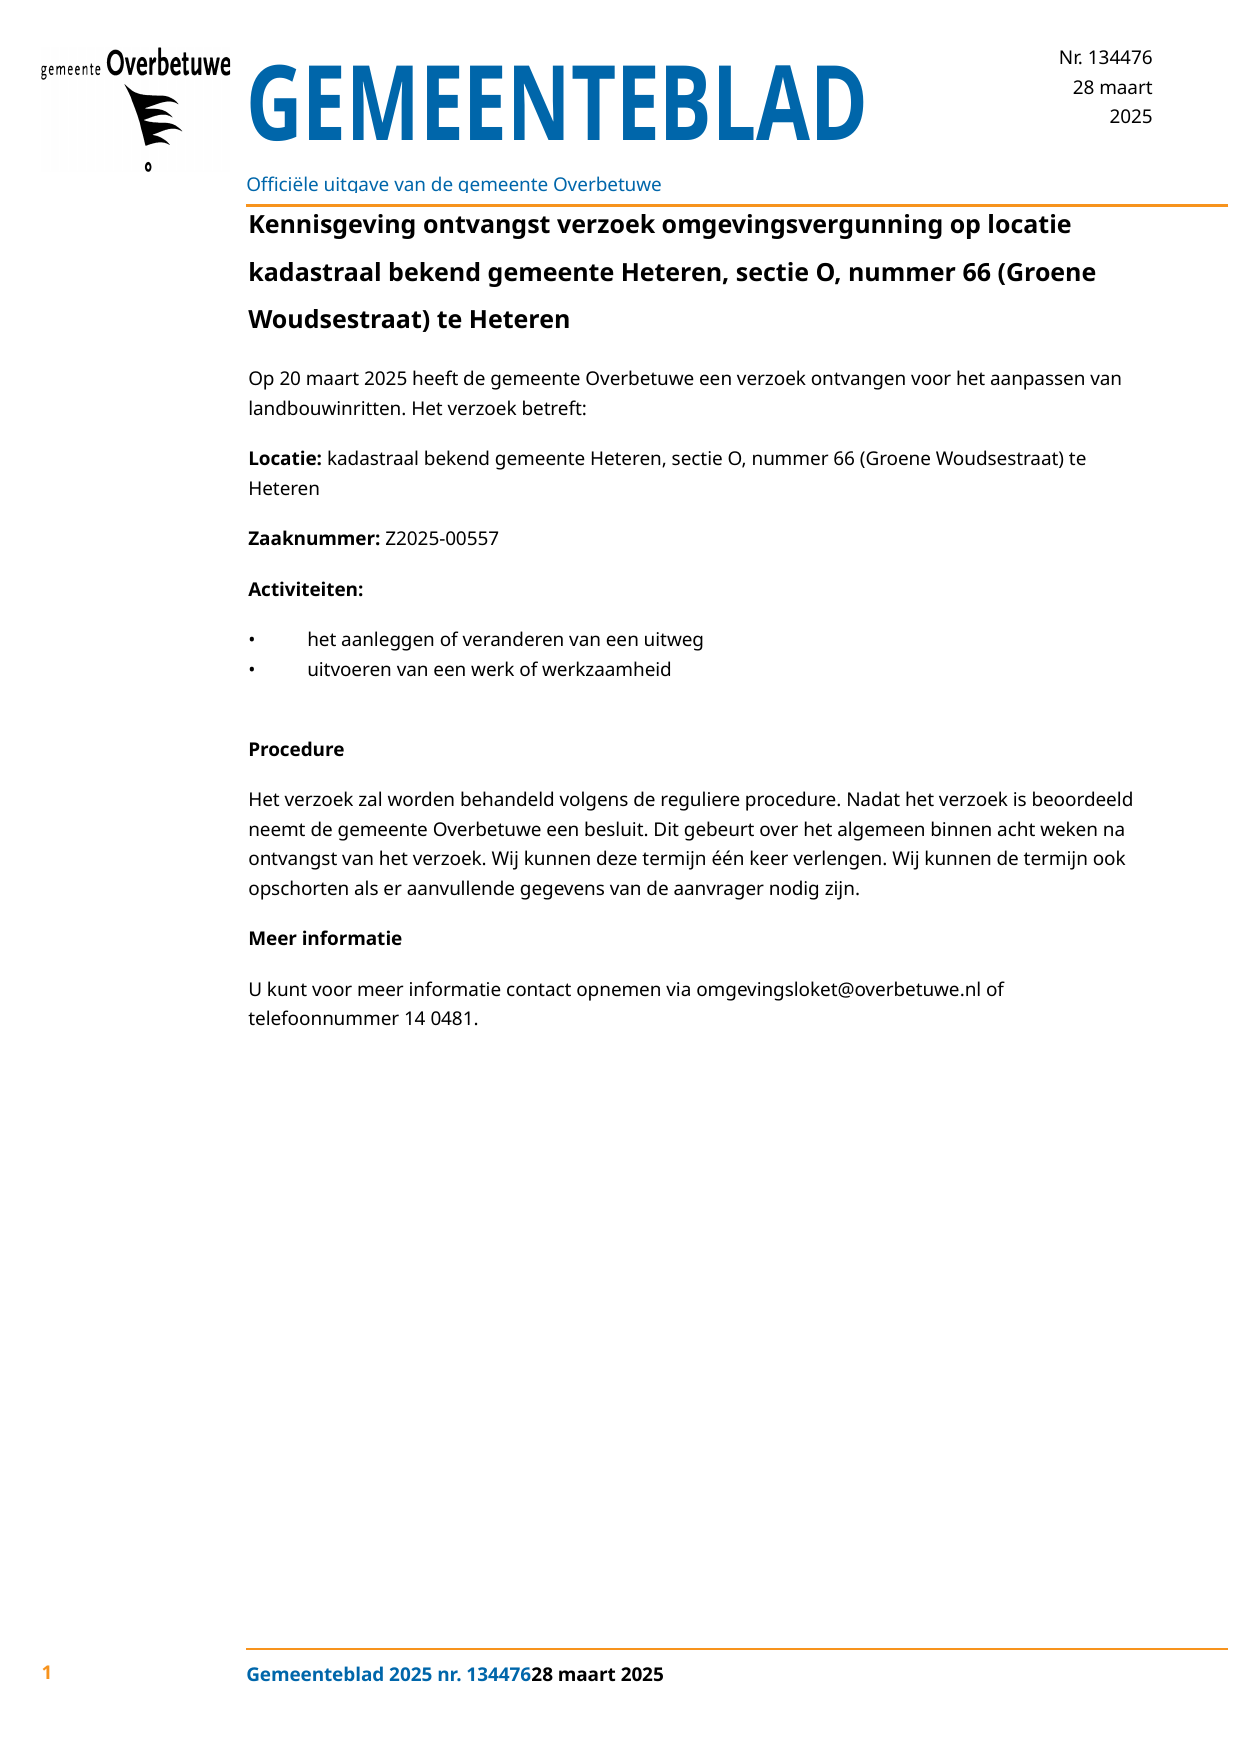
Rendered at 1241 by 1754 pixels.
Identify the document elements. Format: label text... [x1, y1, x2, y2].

text U kunt voor meer informatie contact opnemen via omgevingsloket@overbetuwe.nl of telefoonnummer 14 0481. [248, 976, 1152, 1031]
text Het verzoek zal worden behandeld volgens de reguliere procedure. Nadat het verzoek is beoordeeld neemt de gemeente Overbetuwe een besluit. Dit gebeurt over het algemeen binnen acht weken na ontvangst van het verzoek. Wij kunnen deze termijn één keer verlengen. Wij kunnen de termijn ook opschorten als er aanvullende gegevens van de aanvrager nodig zijn. [248, 786, 1152, 901]
text Kennisgeving ontvangst verzoek omgevingsvergunning op locatie kadastraal bekend gemeente Heteren, sectie O, nummer 66 (Groene Woudsestraat) te Heteren [248, 207, 1152, 336]
picture [41, 47, 231, 172]
text Activiteiten: [248, 576, 1152, 602]
text Procedure [248, 736, 1152, 762]
text Meer informatie [248, 926, 1152, 951]
text Locatie: kadastraal bekend gemeente Heteren, sectie O, nummer 66 (Groene Woudsestraat) te Heteren [248, 446, 1152, 501]
text Zaaknummer: Z2025-00557 [248, 526, 1152, 551]
list het aanleggen of veranderen van een uitweg [248, 626, 1152, 652]
list uitvoeren van een werk of werkzaamheid [248, 656, 1152, 682]
text Op 20 maart 2025 heeft de gemeente Overbetuwe een verzoek ontvangen voor het aanpassen van landbouwinritten. Het verzoek betreft: [248, 366, 1152, 421]
